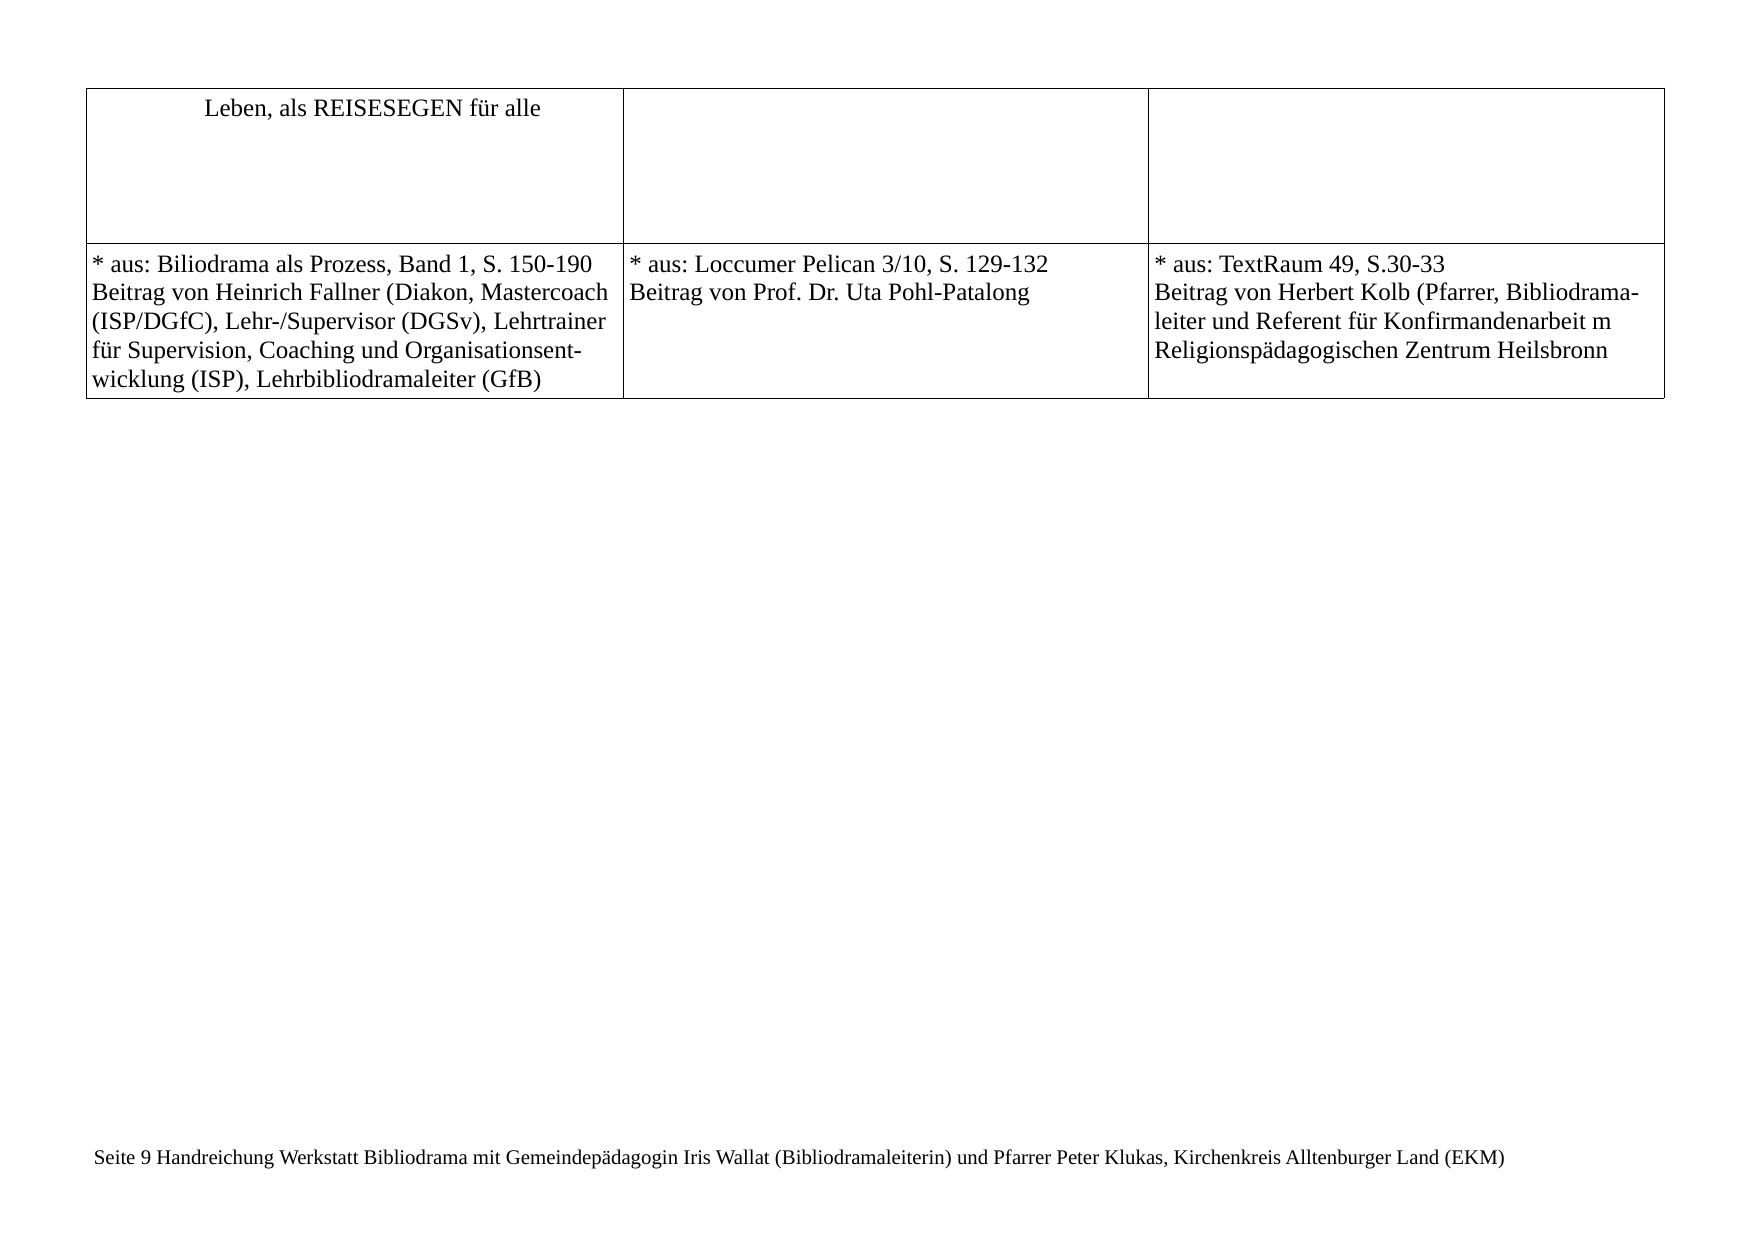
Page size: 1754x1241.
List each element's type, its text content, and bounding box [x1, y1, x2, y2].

table_cell V. Zusammenfassung, Ritual und Abschied Ziel: Der persönlich stark berührende Bibliodrama-prozess muss einen deutlich akzentuierten Abschluss erfahren. Es geht um Zusammenfassung, Bündelung, Lösung und Abschied von der Erlebnis-Gemeinschaft und um die Hinwendung und Ausrichtung auf das Nach-Hause-Kommen Inhalt: 1.leichte KörperArbeit/Tanz 2. BeSINNung: Was ist der Ertrag des Bibliodramas für mich, in der Gruppe mit DIESEM Text/Thema mit folgenden Fragen: Was ist mir im Prozeß deutlich geworden Welche Botschaft hat mich erreicht, welche habe ich abgewehrt? Wie lautet das Evangelium des Textes für mich ganz persönlich? Vielleicht entwickelt sich daraus eine Körperhaltung, die in der Runde „gezeigt“ werden kann und aus der heraus ein nächster „erster Schritt zurück in den Alltag“ entsteht: Welche Vorsätze für den nächsten Tag, für den weiteren Verlauf meines Lebens, sind klarer geworden? Welchen Ausdruck bekommt der Vorsatz in seinem ersten Schritt? Ist der Schritt zu groß, zu klein? Ist es ein neuer, ein anderer Schritt? Was nehme ich mit? Was lasse ich hier? (auch dazu lassen sich zur Verstärkung und Verleiblichung Gesten und Körper- haltungen entwickeln) auch möglich: - Feedback zu den Methoden - Feedback zum Ablauf → in die Runde geben, unkommentiert einander wertschätzend hören 3. Abschiedsritual als „Begleitung“ zurück in den Alltag: - in Form eines Abschiedswortes an jede/n „Was ich dir noch sagen, wofür ich dir danken möchte...“ oder „Welches Wort aus dem Text, welches andere Bibelwort möchte ich meiner Nachbarin, meinem Nachbarn, in die Runde für alle noch mitgeben?“ 4. Bitte um Segen- aus dem Gefühl, der Einsicht und dem Erlebnis des Ange- nommenSeins und Begleitetwerdens im Leben, als REISESEGEN für alle [87, 89, 623, 243]
table_cell [624, 89, 1148, 243]
table_cell * aus: TextRaum 49, S.30-33 Beitrag von Herbert Kolb (Pfarrer, Bibliodrama-leiter und Referent für Konfirmandenarbeit m Religionspädagogischen Zentrum Heilsbronn [1149, 244, 1664, 398]
table_cell * aus: Biliodrama als Prozess, Band 1, S. 150-190 Beitrag von Heinrich Fallner (Diakon, Mastercoach (ISP/DGfC), Lehr-/Supervisor (DGSv), Lehrtrainer für Supervision, Coaching und Organisationsent- wicklung (ISP), Lehrbibliodramaleiter (GfB) [87, 244, 623, 398]
table_cell [1149, 89, 1664, 243]
table_cell * aus: Loccumer Pelican 3/10, S. 129-132 Beitrag von Prof. Dr. Uta Pohl-Patalong [624, 244, 1148, 398]
